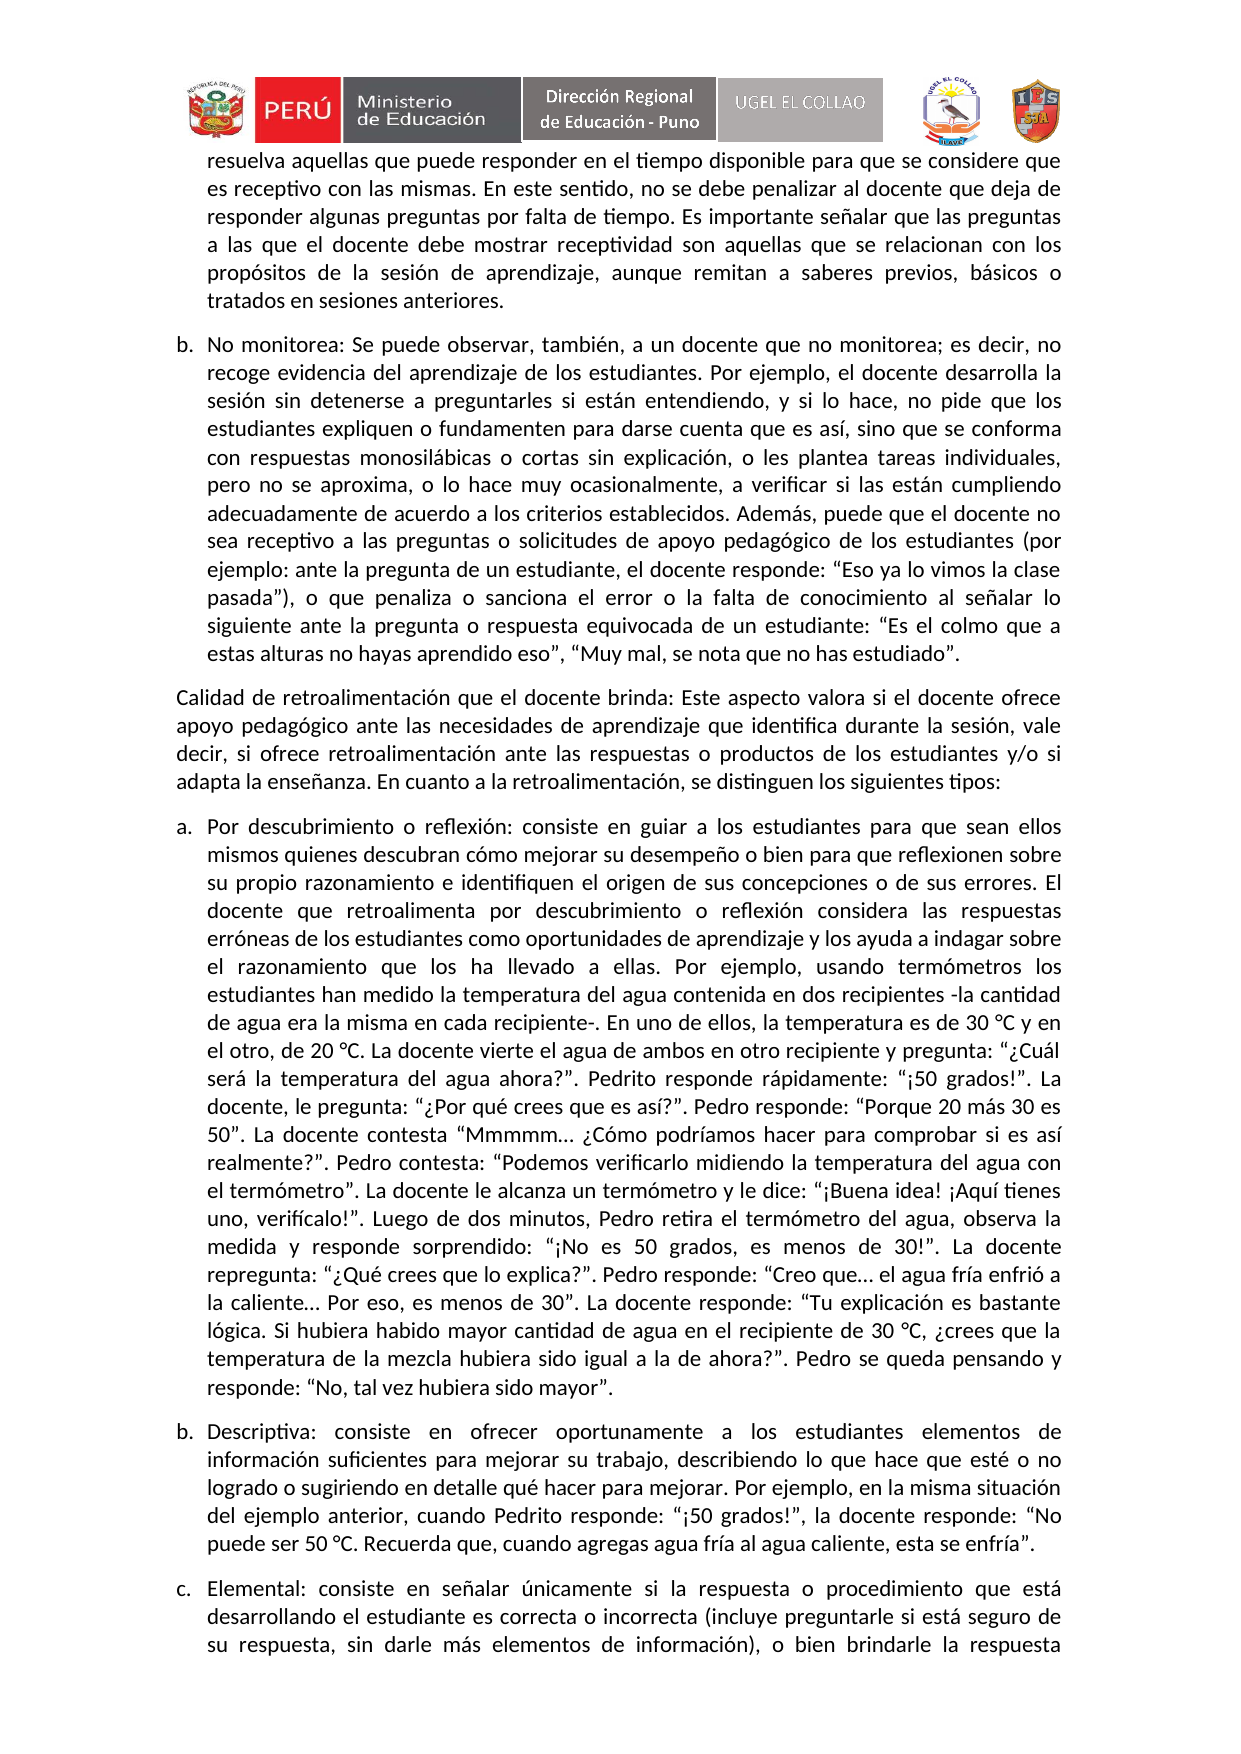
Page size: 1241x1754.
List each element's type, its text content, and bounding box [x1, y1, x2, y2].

text b. Descriptiva: consiste en ofrecer oportunamente a los estudiantes elementos de información suficientes para mejorar su trabajo, describiendo lo que hace que esté o no logrado o sugiriendo en detalle qué hacer para mejorar. Por ejemplo, en la misma situación del ejemplo anterior, cuando Pedrito responde: “¡50 grados!”, la docente responde: “No puede ser 50 °C. Recuerda que, cuando agregas agua fría al agua caliente, esta se enfría”. [176, 1417, 1063, 1557]
text c. Elemental: consiste en señalar únicamente si la respuesta o procedimiento que está desarrollando el estudiante es correcta o incorrecta (incluye preguntarle si está seguro de su respuesta, sin darle más elementos de información), o bien brindarle la respuesta [176, 1574, 1063, 1658]
text b. No monitorea: Se puede observar, también, a un docente que no monitorea; es decir, no recoge evidencia del aprendizaje de los estudiantes. Por ejemplo, el docente desarrolla la sesión sin detenerse a preguntarles si están entendiendo, y si lo hace, no pide que los estudiantes expliquen o fundamenten para darse cuenta que es así, sino que se conforma con respuestas monosilábicas o cortas sin explicación, o les plantea tareas individuales, pero no se aproxima, o lo hace muy ocasionalmente, a verificar si las están cumpliendo adecuadamente de acuerdo a los criterios establecidos. Además, puede que el docente no sea receptivo a las preguntas o solicitudes de apoyo pedagógico de los estudiantes (por ejemplo: ante la pregunta de un estudiante, el docente responde: “Eso ya lo vimos la clase pasada”), o que penaliza o sanciona el error o la falta de conocimiento al señalar lo siguiente ante la pregunta o respuesta equivocada de un estudiante: “Es el colmo que a estas alturas no hayas aprendido eso”, “Muy mal, se nota que no has estudiado”. [176, 331, 1063, 667]
text a. Por descubrimiento o reflexión: consiste en guiar a los estudiantes para que sean ellos mismos quienes descubran cómo mejorar su desempeño o bien para que reflexionen sobre su propio razonamiento e identifiquen el origen de sus concepciones o de sus errores. El docente que retroalimenta por descubrimiento o reflexión considera las respuestas erróneas de los estudiantes como oportunidades de aprendizaje y los ayuda a indagar sobre el razonamiento que los ha llevado a ellas. Por ejemplo, usando termómetros los estudiantes han medido la temperatura del agua contenida en dos recipientes -la cantidad de agua era la misma en cada recipiente-. En uno de ellos, la temperatura es de 30 °C y en el otro, de 20 °C. La docente vierte el agua de ambos en otro recipiente y pregunta: “¿Cuál será la temperatura del agua ahora?”. Pedrito responde rápidamente: “¡50 grados!”. La docente, le pregunta: “¿Por qué crees que es así?”. Pedro responde: “Porque 20 más 30 es 50”. La docente contesta “Mmmmm… ¿Cómo podríamos hacer para comprobar si es así realmente?”. Pedro contesta: “Podemos verificarlo midiendo la temperatura del agua con el termómetro”. La docente le alcanza un termómetro y le dice: “¡Buena idea! ¡Aquí tienes uno, verifícalo!”. Luego de dos minutos, Pedro retira el termómetro del agua, observa la medida y responde sorprendido: “¡No es 50 grados, es menos de 30!”. La docente repregunta: “¿Qué crees que lo explica?”. Pedro responde: “Creo que… el agua fría enfrió a la caliente… Por eso, es menos de 30”. La docente responde: “Tu explicación es bastante lógica. Si hubiera habido mayor cantidad de agua en el recipiente de 30 °C, ¿crees que la temperatura de la mezcla hubiera sido igual a la de ahora?”. Pedro se queda pensando y responde: “No, tal vez hubiera sido mayor”. [176, 812, 1063, 1401]
text resuelva aquellas que puede responder en el tiempo disponible para que se considere que es receptivo con las mismas. En este sentido, no se debe penalizar al docente que deja de responder algunas preguntas por falta de tiempo. Es importante señalar que las preguntas a las que el docente debe mostrar receptividad son aquellas que se relacionan con los propósitos de la sesión de aprendizaje, aunque remitan a saberes previos, básicos o tratados en sesiones anteriores. [176, 146, 1063, 314]
text Calidad de retroalimentación que el docente brinda: Este aspecto valora si el docente ofrece apoyo pedagógico ante las necesidades de aprendizaje que identifica durante la sesión, vale decir, si ofrece retroalimentación ante las respuestas o productos de los estudiantes y/o si adapta la enseñanza. En cuanto a la retroalimentación, se distinguen los siguientes tipos: [176, 683, 1063, 796]
